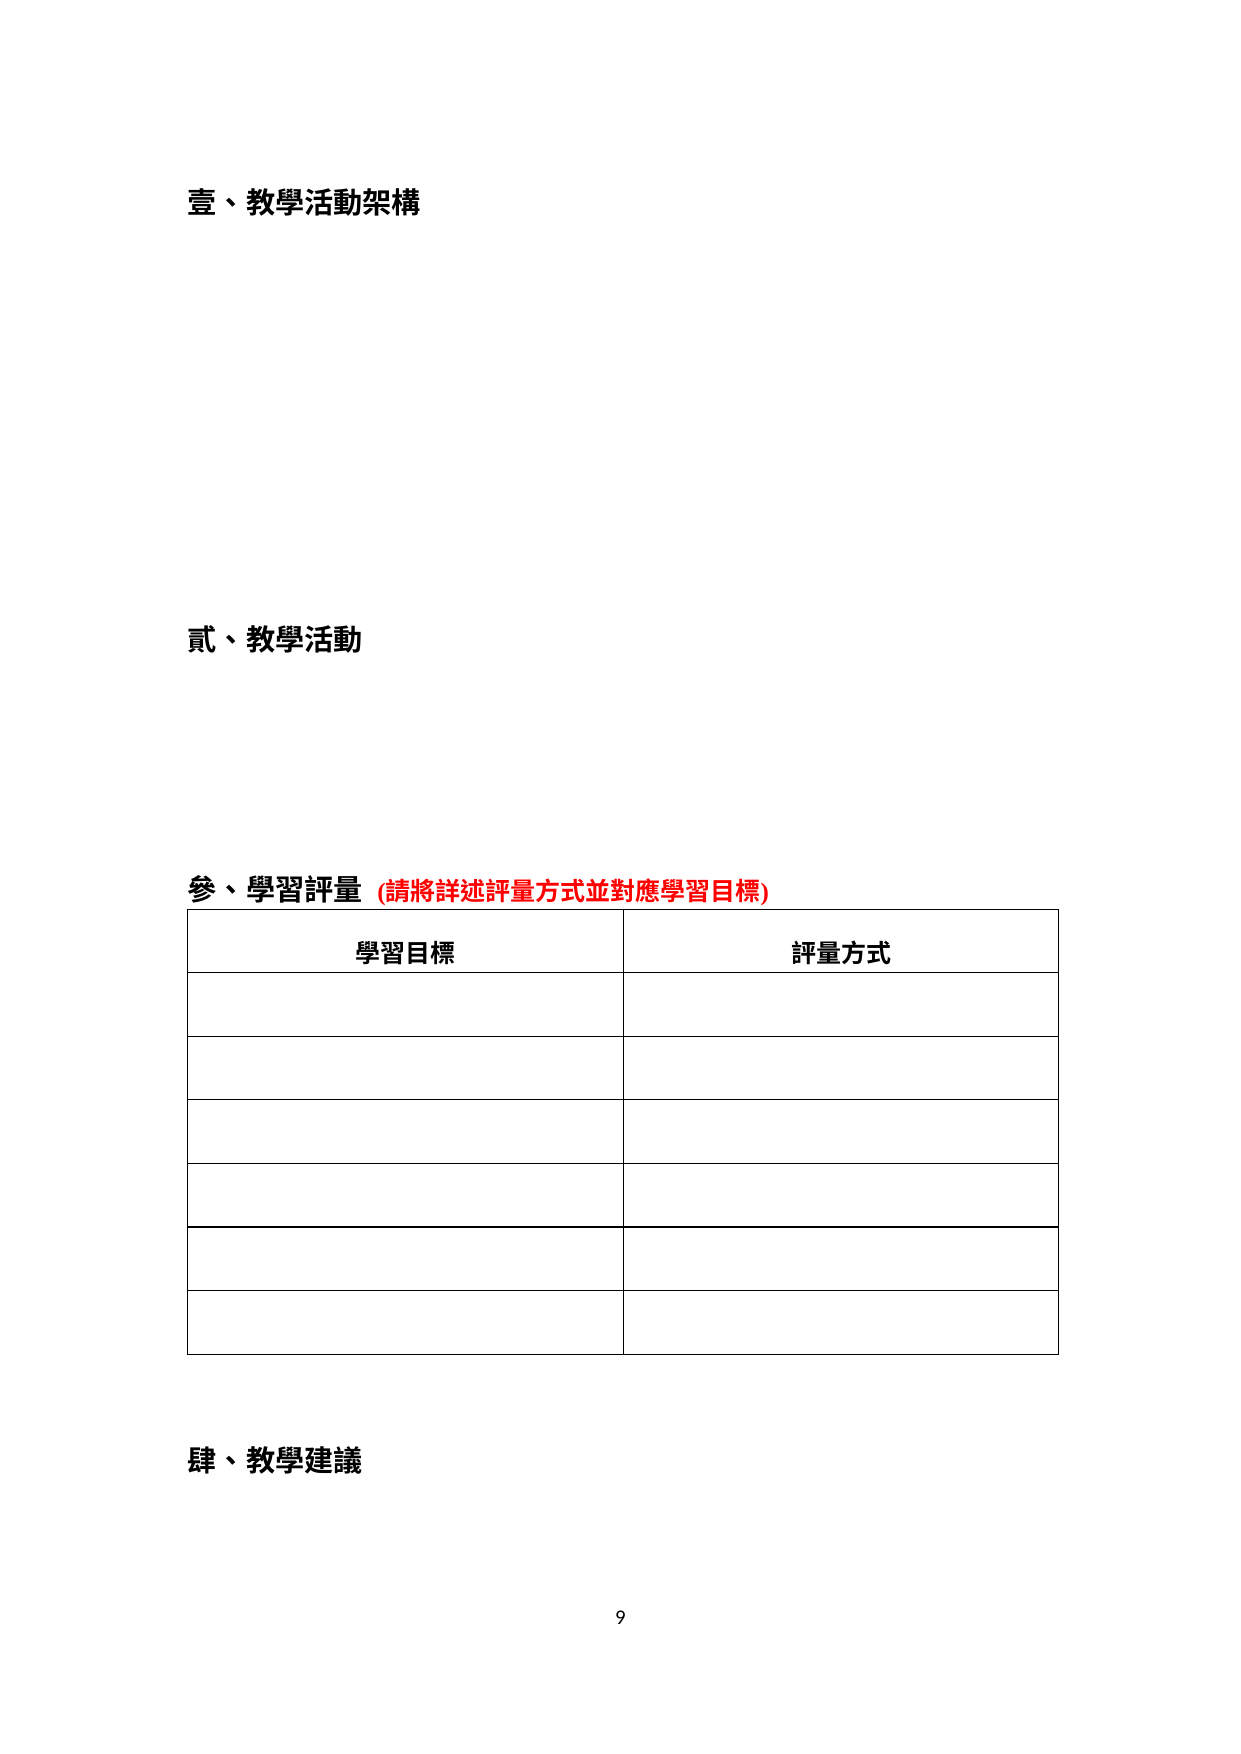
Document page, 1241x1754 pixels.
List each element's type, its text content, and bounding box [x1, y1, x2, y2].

table_header 評量方式 [624, 910, 1058, 972]
table_cell [624, 1228, 1058, 1290]
table_cell [188, 1164, 623, 1226]
text 壹、教學活動架構 [187, 159, 1053, 221]
table_cell [188, 1228, 623, 1290]
table_cell [624, 1291, 1058, 1353]
table_cell [188, 973, 623, 1036]
text 肆、教學建議 [187, 1417, 1053, 1479]
table_cell [624, 1037, 1058, 1099]
text 參、學習評量 (請將詳述評量方式並對應學習目標) [187, 846, 1053, 909]
table_header 學習目標 [188, 910, 623, 972]
table_cell [624, 973, 1058, 1036]
table_cell [624, 1100, 1058, 1163]
table_cell [188, 1037, 623, 1099]
table_cell [188, 1100, 623, 1163]
table_cell [624, 1164, 1058, 1226]
table_cell [188, 1291, 623, 1353]
text 貳、教學活動 [187, 596, 1053, 659]
